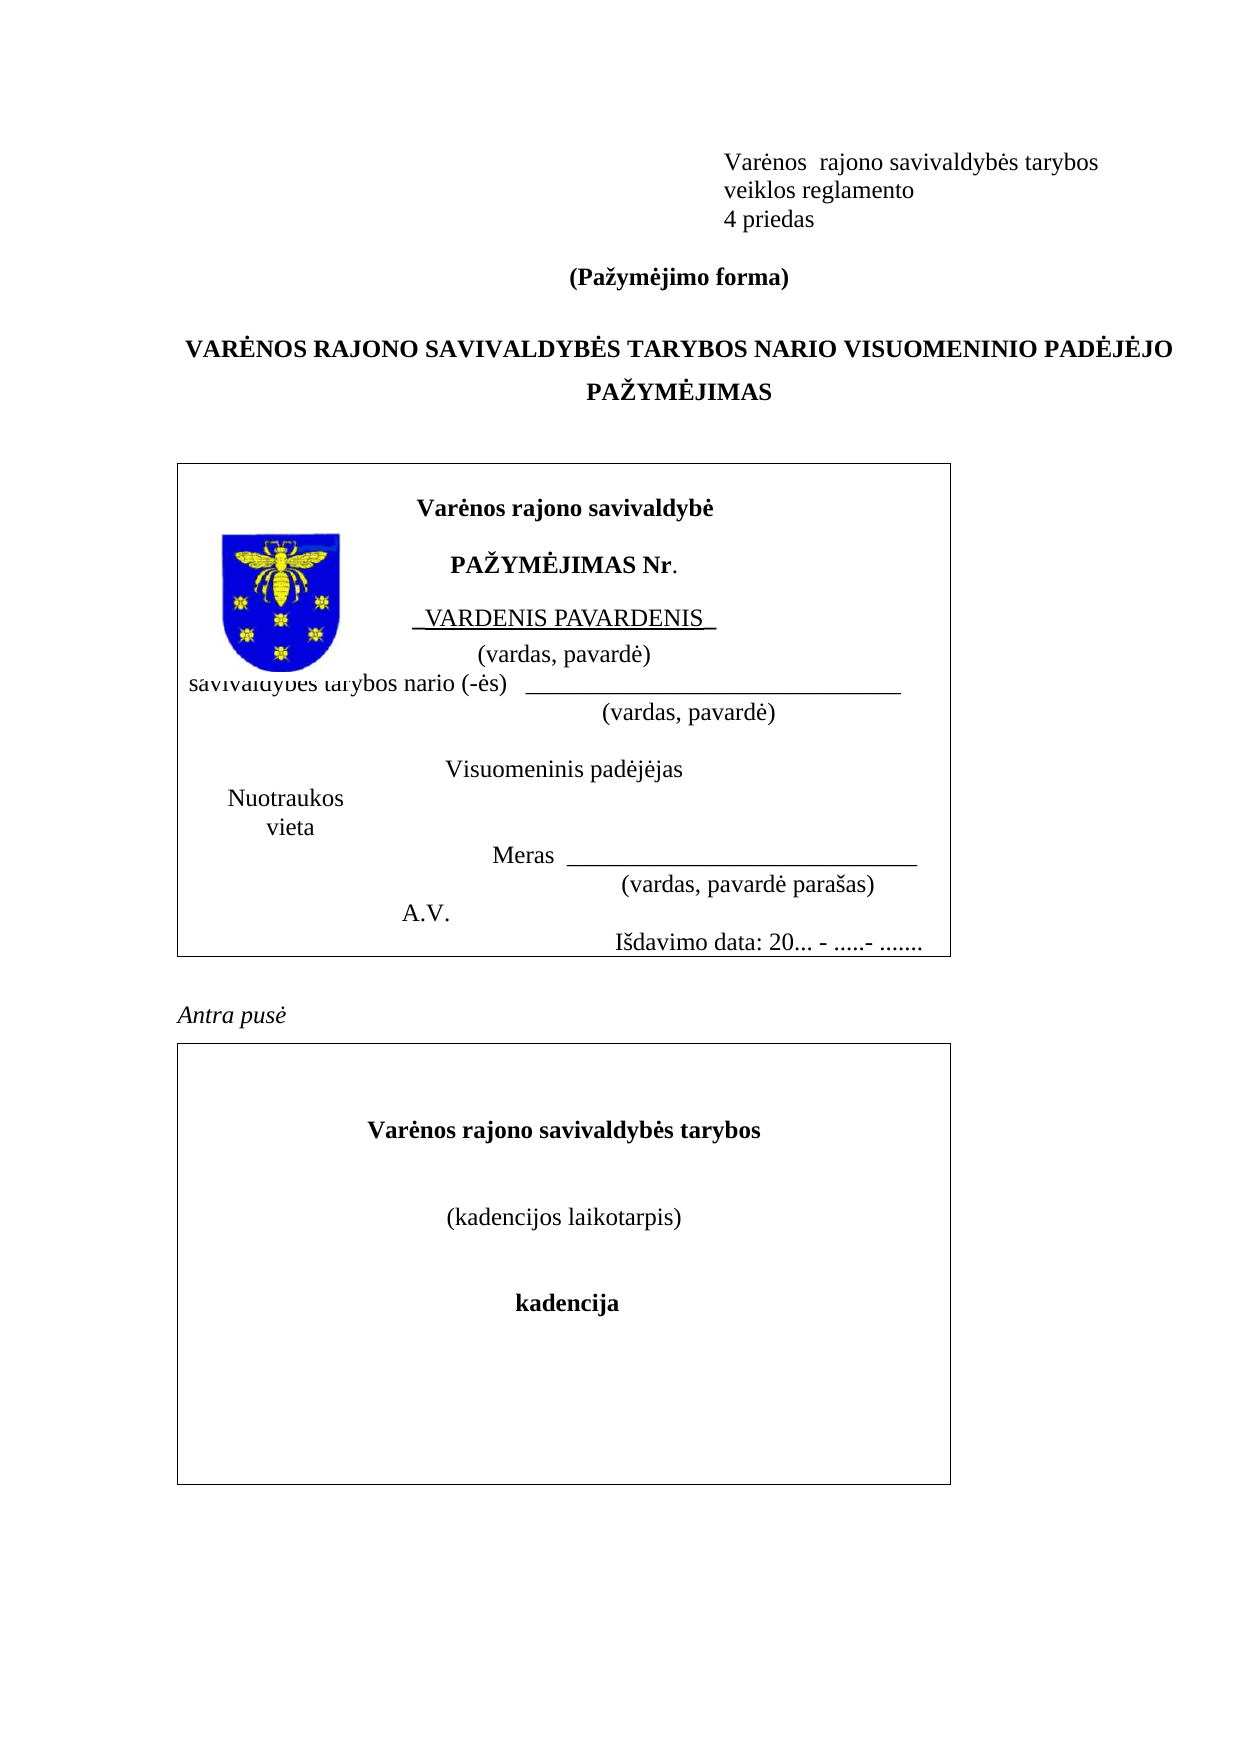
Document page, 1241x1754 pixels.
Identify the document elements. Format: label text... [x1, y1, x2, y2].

table_header [178, 1044, 343, 1116]
text veiklos reglamento [723, 176, 1181, 204]
table_header [206, 525, 358, 679]
table_cell Varėnos rajono savivaldybės tarybos (kadencijos laikotarpis) kadencija [178, 1116, 950, 1484]
table_header [343, 1044, 950, 1116]
table_header Varėnos rajono savivaldybė [343, 464, 950, 550]
text (Pažymėjimo forma) [177, 262, 1181, 291]
text Antra pusė [177, 1000, 1181, 1028]
table_cell PAŽYMĖJIMAS Nr. _VARDENIS PAVARDENIS_ (vardas, pavardė) savivaldybės tarybos nario (-ės) ______________________________ (vardas, pavardė) Visuomeninis padėjėjas Nuotraukos vieta Meras ____________________________ (vardas, pavardė parašas) A.V. Išdavimo data: 20... - .....- ....... [178, 550, 950, 956]
text Varėnos rajono savivaldybės tarybos [723, 147, 1181, 176]
table_header [178, 464, 343, 550]
text 4 priedas [723, 204, 1181, 233]
text VaRĖNOS rajono savivaldybės tarybos nario visuomeninio padėjėjo pažymėjimAS [177, 334, 1181, 406]
